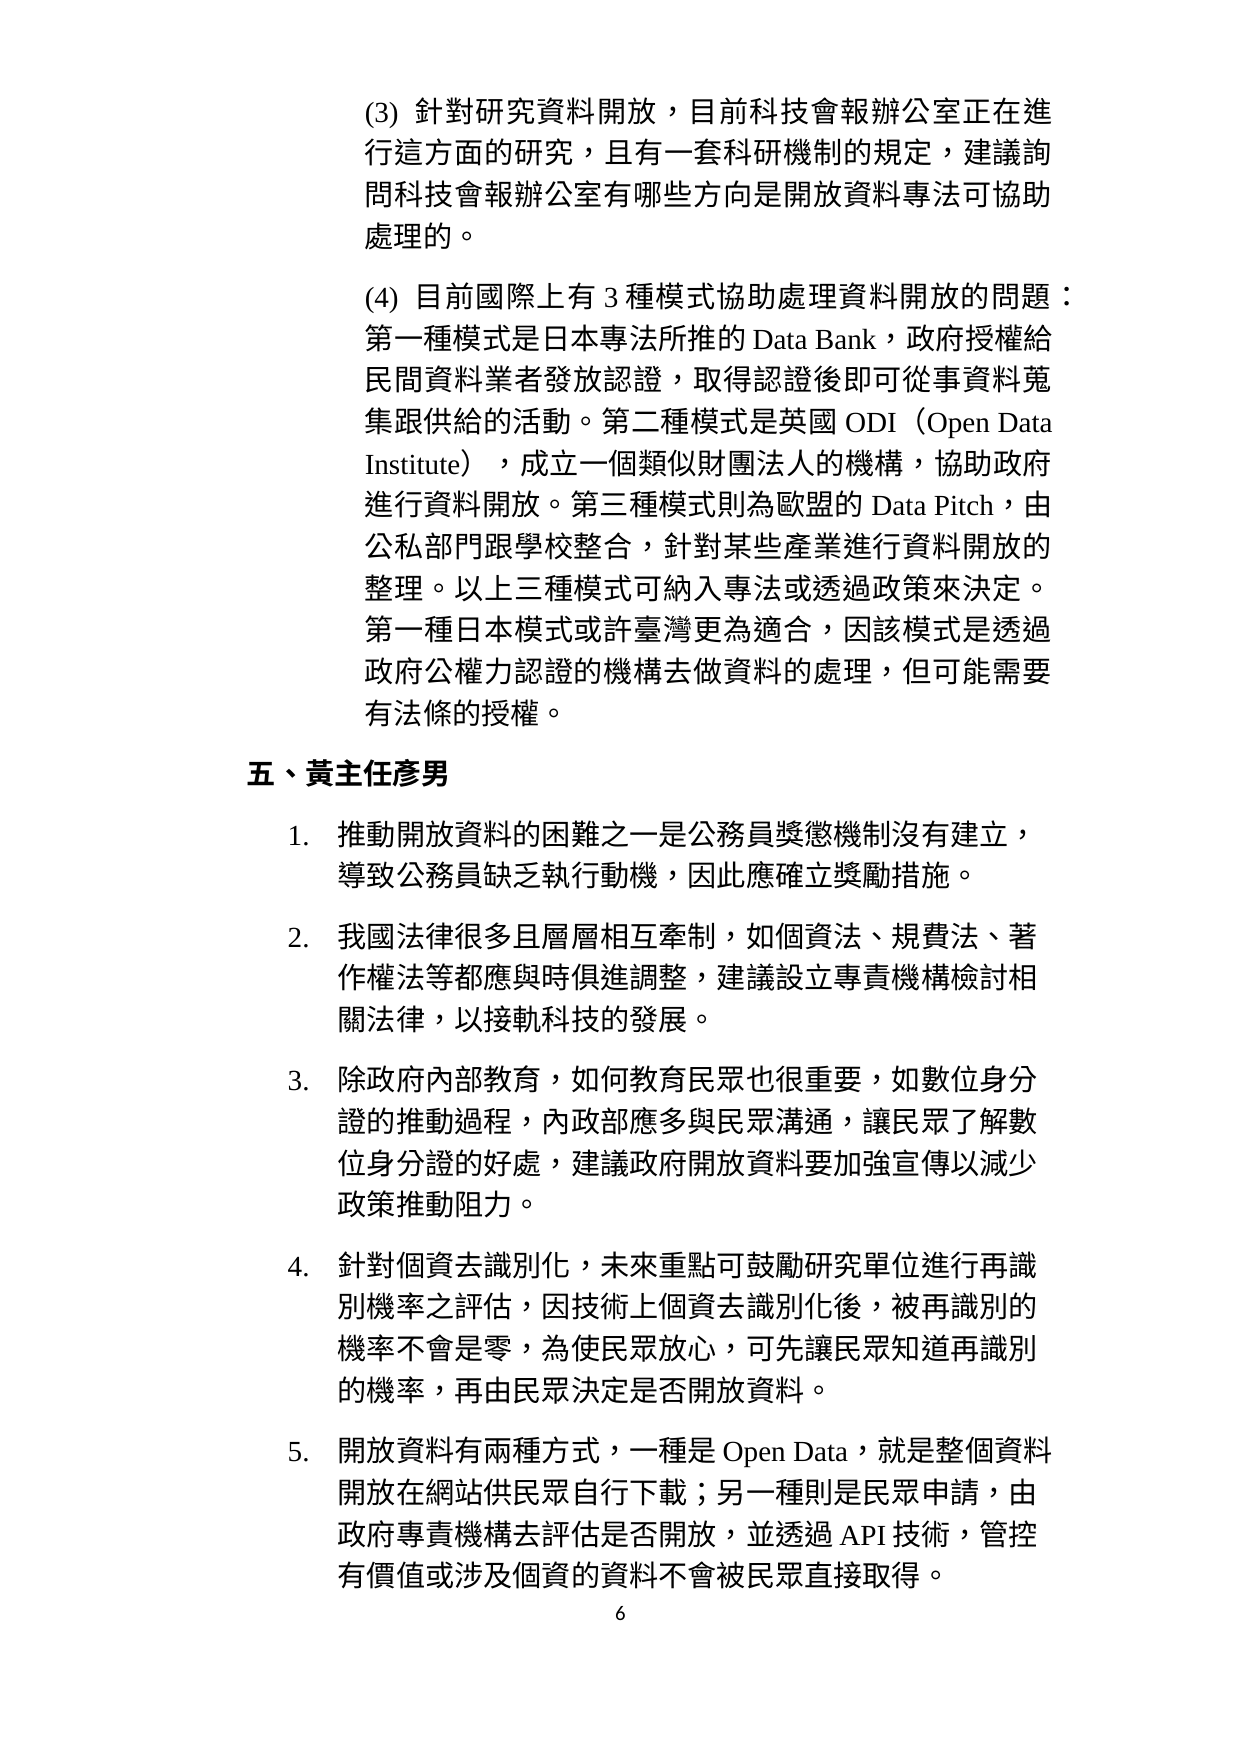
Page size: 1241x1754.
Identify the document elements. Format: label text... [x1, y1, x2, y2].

list 針對個資去識別化，未來重點可鼓勵研究單位進行再識別機率之評估，因技術上個資去識別化後，被再識別的機率不會是零，為使民眾放心，可先讓民眾知道再識別的機率，再由民眾決定是否開放資料。 [287, 1243, 1053, 1409]
list 我國法律很多且層層相互牽制，如個資法、規費法、著作權法等都應與時俱進調整，建議設立專責機構檢討相關法律，以接軌科技的發展。 [287, 914, 1053, 1039]
list 除政府內部教育，如何教育民眾也很重要，如數位身分證的推動過程，內政部應多與民眾溝通，讓民眾了解數位身分證的好處，建議政府開放資料要加強宣傳以減少政策推動阻力。 [287, 1057, 1053, 1224]
list 針對研究資料開放，目前科技會報辦公室正在進行這方面的研究，且有一套科研機制的規定，建議詢問科技會報辦公室有哪些方向是開放資料專法可協助處理的。 [364, 89, 1053, 255]
list 開放資料有兩種方式，一種是Open Data，就是整個資料開放在網站供民眾自行下載；另一種則是民眾申請，由政府專責機構去評估是否開放，並透過API技術，管控有價值或涉及個資的資料不會被民眾直接取得。 [287, 1428, 1053, 1595]
list 目前國際上有3種模式協助處理資料開放的問題：第一種模式是日本專法所推的Data Bank，政府授權給民間資料業者發放認證，取得認證後即可從事資料蒐集跟供給的活動。第二種模式是英國ODI（Open Data Institute），成立一個類似財團法人的機構，協助政府進行資料開放。第三種模式則為歐盟的Data Pitch，由公私部門跟學校整合，針對某些產業進行資料開放的整理。以上三種模式可納入專法或透過政策來決定。第一種日本模式或許臺灣更為適合，因該模式是透過政府公權力認證的機構去做資料的處理，但可能需要有法條的授權。 [364, 274, 1053, 732]
list 推動開放資料的困難之一是公務員獎懲機制沒有建立，導致公務員缺乏執行動機，因此應確立獎勵措施。 [287, 812, 1053, 895]
text 五、黃主任彥男 [187, 751, 1053, 793]
